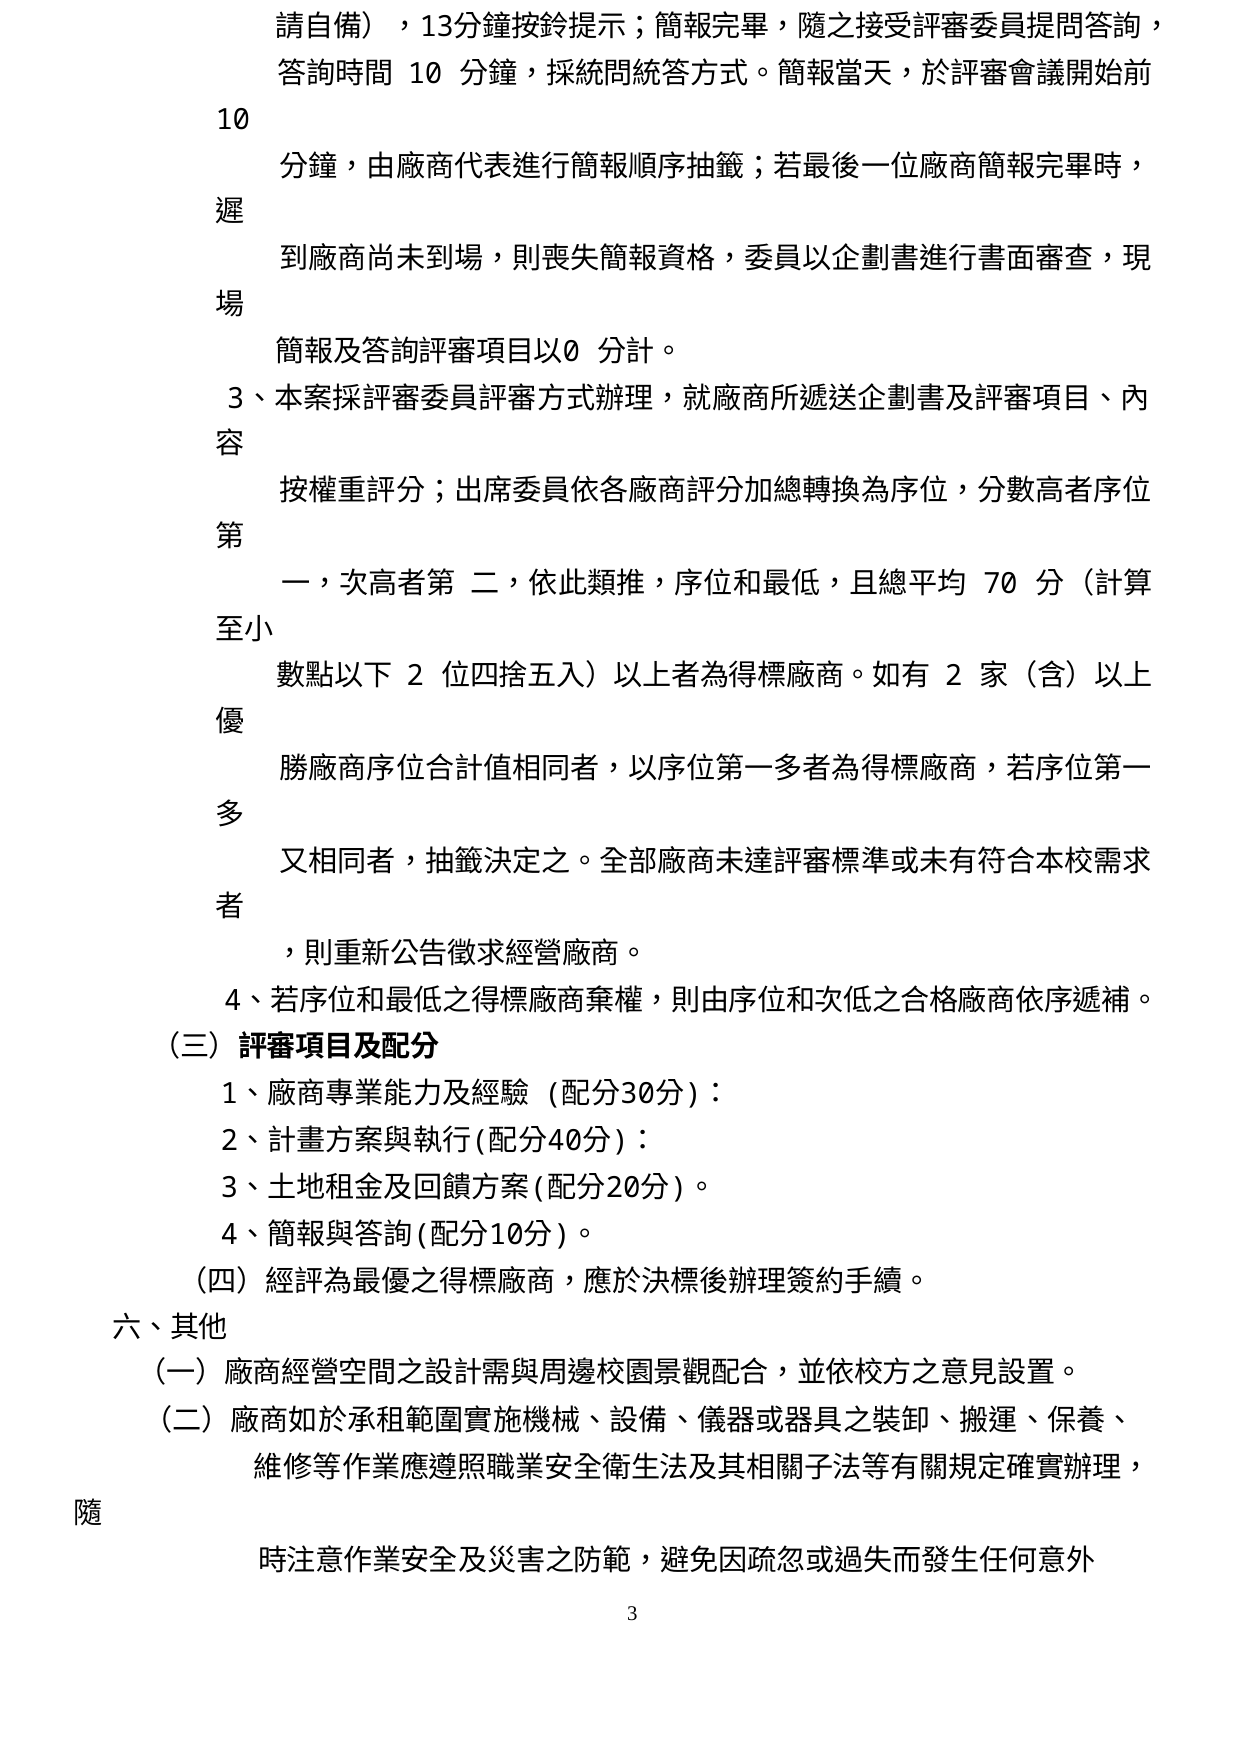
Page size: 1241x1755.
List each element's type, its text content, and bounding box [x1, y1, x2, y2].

text 按權重評分；出席委員依各廠商評分加總轉換為序位，分數高者序位第 [139, 464, 1152, 556]
text 數點以下 2 位四捨五入）以上者為得標廠商。如有 2 家（含）以上優 [139, 649, 1152, 741]
text 時注意作業安全及災害之防範，避免因疏忽或過失而發生任何意外 [73, 1534, 1152, 1580]
text 維修等作業應遵照職業安全衛生法及其相關子法等有關規定確實辦理，隨 [73, 1441, 1152, 1533]
text 2、計畫方案與執行(配分40分)： [220, 1113, 762, 1159]
text （四）經評為最優之得標廠商，應於決標後辦理簽約手續。 [73, 1254, 1180, 1300]
text 一，次高者第 二，依此類推，序位和最低，且總平均 70 分（計算至小 [139, 557, 1152, 648]
text （一）廠商經營空間之設計需與周邊校園景觀配合，並依校方之意見設置。 [137, 1346, 1176, 1392]
text 請自備），13分鐘按鈴提示；簡報完畢，隨之接受評審委員提問答詢， [139, 0, 1152, 46]
text 3、土地租金及回饋方案(配分20分)。 [220, 1161, 762, 1206]
text 1、廠商專業能力及經驗 (配分30分)： [220, 1067, 762, 1112]
text 又相同者，抽籤決定之。全部廠商未達評審標準或未有符合本校需求者 [139, 834, 1152, 926]
text 勝廠商序位合計值相同者，以序位第一多者為得標廠商，若序位第一多 [139, 742, 1152, 833]
text 4、若序位和最低之得標廠商棄權，則由序位和次低之合格廠商依序遞補。 [139, 974, 1152, 1019]
text 分鐘，由廠商代表進行簡報順序抽籤；若最後一位廠商簡報完畢時，遲 [139, 139, 1152, 231]
text 六、其他 [112, 1300, 1176, 1346]
text 到廠商尚未到場，則喪失簡報資格，委員以企劃書進行書面審查，現場 [139, 232, 1152, 324]
text 簡報及答詢評審項目以0 分計。 [139, 324, 1152, 370]
text ，則重新公告徵求經營廠商。 [139, 927, 1152, 973]
text 3、本案採評審委員評審方式辦理，就廠商所遞送企劃書及評審項目、內容 [139, 371, 1152, 463]
text 答詢時間 10 分鐘，採統問統答方式。簡報當天，於評審會議開始前 10 [139, 47, 1152, 138]
text （三）評審項目及配分 [151, 1019, 1176, 1065]
text （二）廠商如於承租範圍實施機械、設備、儀器或器具之裝卸、搬運、保養、 [73, 1393, 1152, 1439]
text 4、簡報與答詢(配分10分)。 [220, 1207, 900, 1253]
